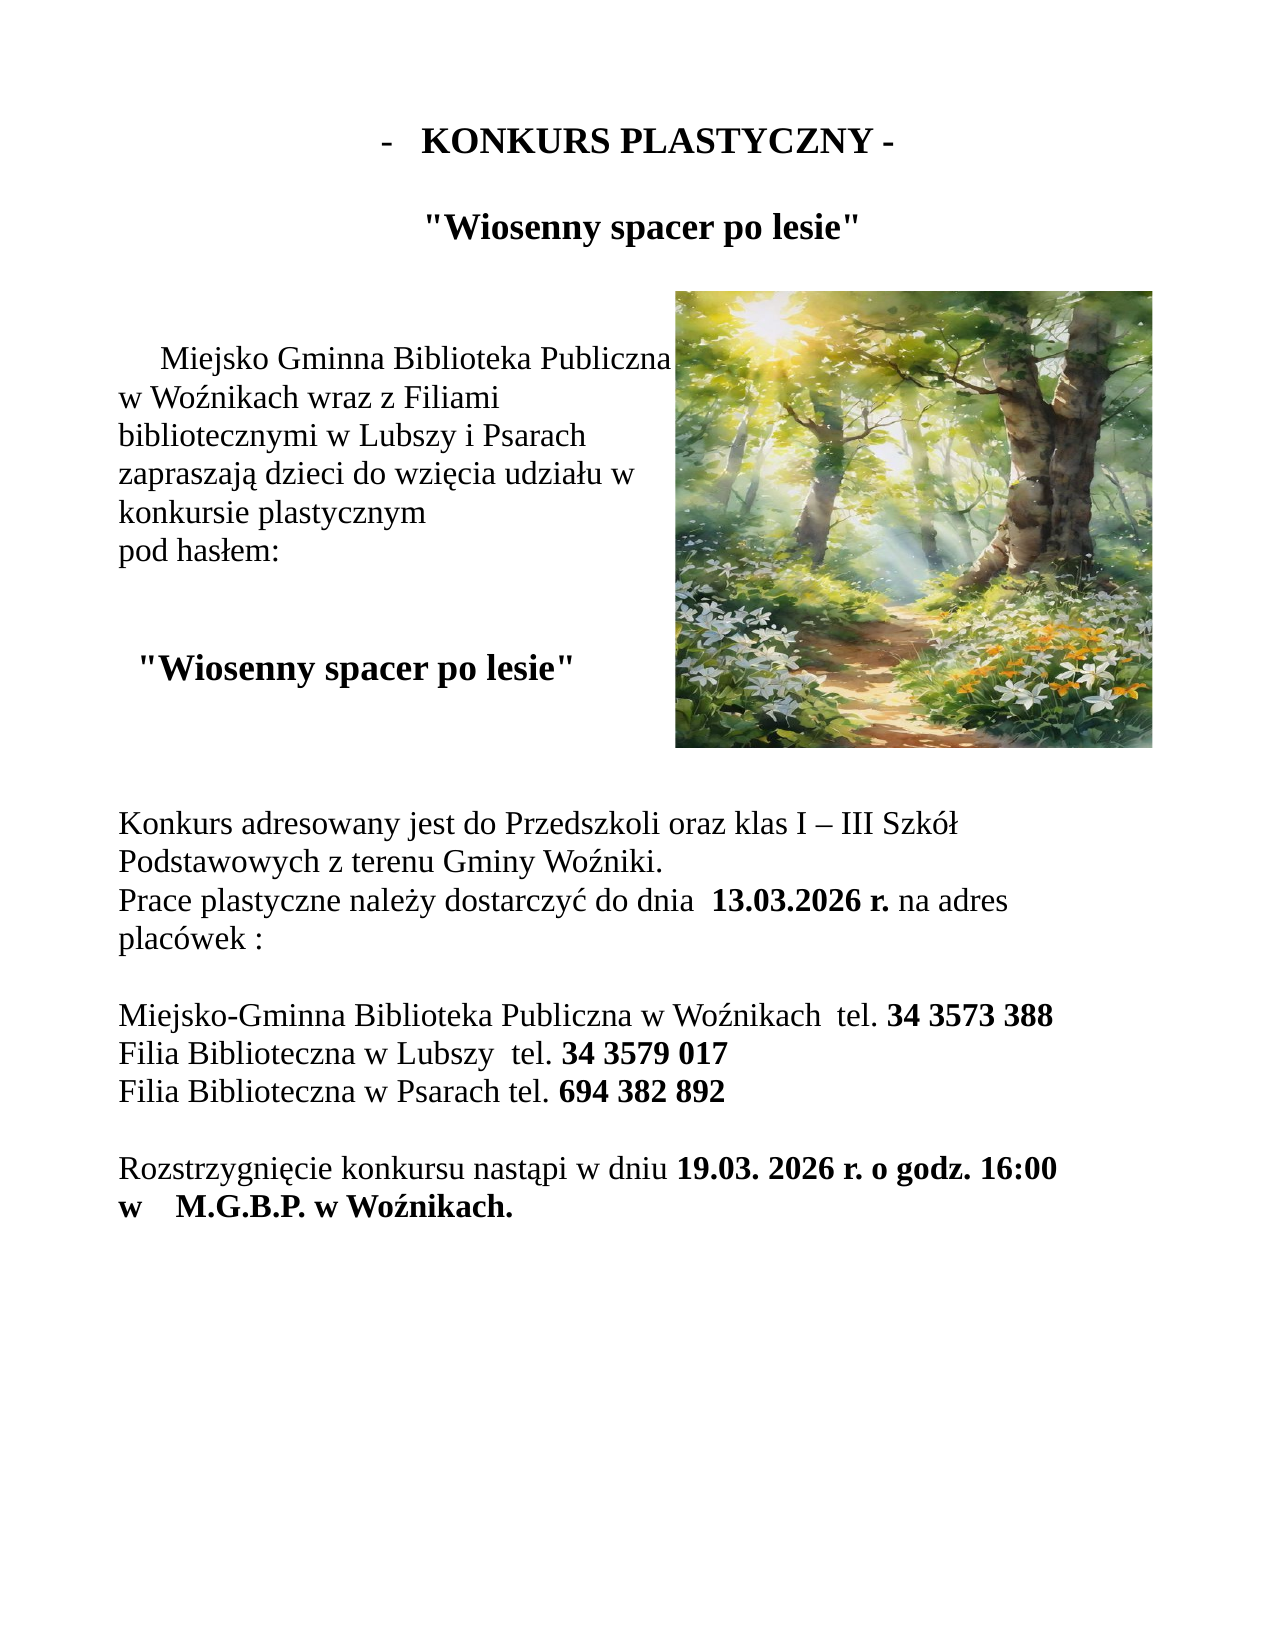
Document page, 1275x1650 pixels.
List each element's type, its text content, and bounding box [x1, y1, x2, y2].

text - KONKURS PLASTYCZNY - [118, 118, 1157, 161]
text Miejsko-Gminna Biblioteka Publiczna w Woźnikach tel. 34 3573 388 [118, 995, 1157, 1033]
text w Woźnikach wraz z Filiami bibliotecznymi w Lubszy i Psarach zapraszają dzieci do wzięcia udziału w konkursie plastycznym pod hasłem: [118, 377, 675, 568]
text w M.G.B.P. w Woźnikach. [118, 1187, 1157, 1225]
text "Wiosenny spacer po lesie" [118, 204, 1157, 247]
text Konkurs adresowany jest do Przedszkoli oraz klas I – III Szkół Podstawowych z terenu Gminy Woźniki. [118, 765, 1157, 880]
text Prace plastyczne należy dostarczyć do dnia 13.03.2026 r. na adres placówek : [118, 880, 1157, 957]
text Miejsko Gminna Biblioteka Publiczna [118, 338, 675, 377]
text Filia Biblioteczna w Lubszy tel. 34 3579 017 [118, 1033, 1157, 1072]
text Filia Biblioteczna w Psarach tel. 694 382 892 [118, 1072, 1157, 1110]
text Rozstrzygnięcie konkursu nastąpi w dniu 19.03. 2026 r. o godz. 16:00 [118, 1148, 1157, 1187]
picture [675, 291, 1153, 748]
text "Wiosenny spacer po lesie" [118, 645, 675, 688]
